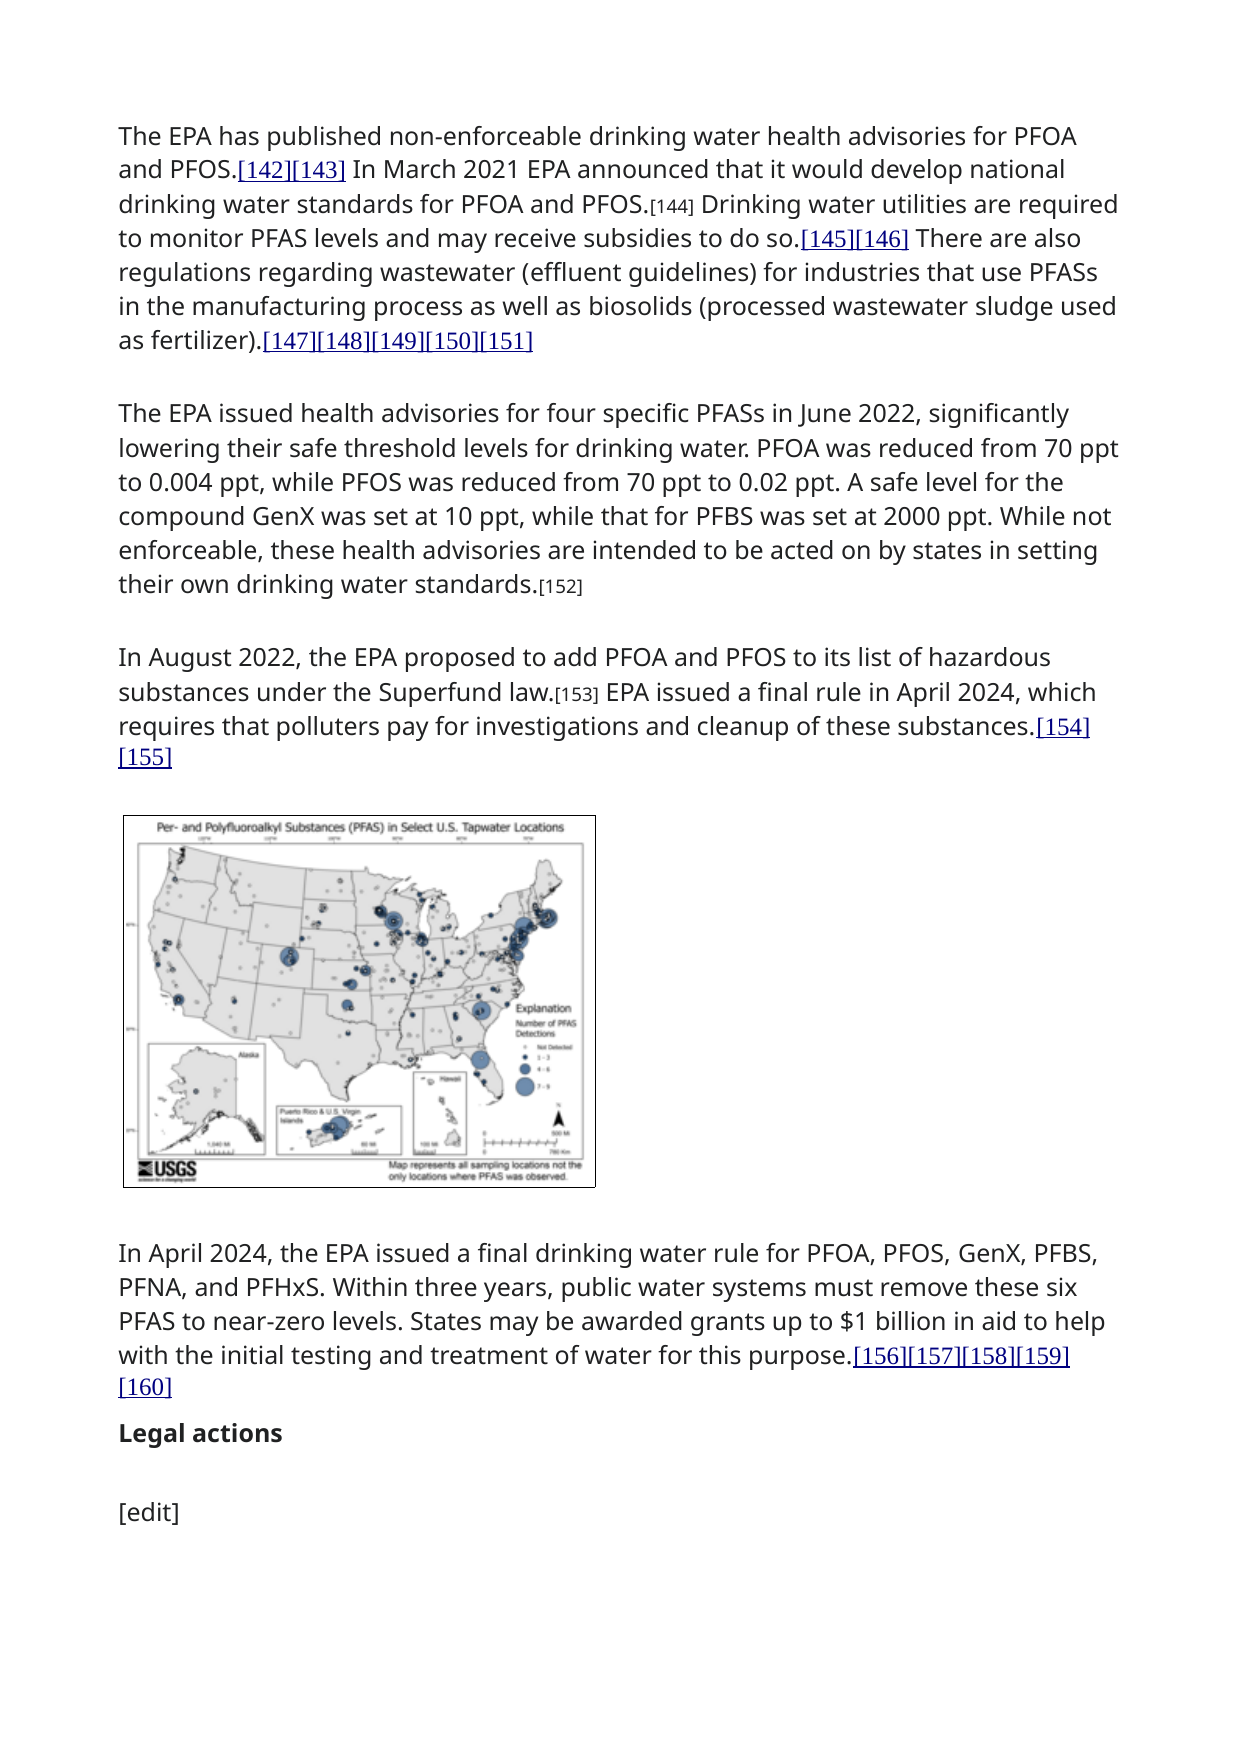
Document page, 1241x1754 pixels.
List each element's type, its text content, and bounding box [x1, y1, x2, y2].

text In August 2022, the EPA proposed to add PFOA and PFOS to its list of hazardous substances under the Superfund law.[153] EPA issued a final rule in April 2024, which requires that polluters pay for investigations and cleanup of these substances.[154][155] [118, 640, 1122, 771]
text [edit] [118, 1495, 1122, 1529]
picture [125, 818, 592, 1185]
text In April 2024, the EPA issued a final drinking water rule for PFOA, PFOS, GenX, PFBS, PFNA, and PFHxS. Within three years, public water systems must remove these six PFAS to near-zero levels. States may be awarded grants up to $1 billion in aid to help with the initial testing and treatment of water for this purpose.[156][157][158][159][160] [118, 1236, 1122, 1401]
text The EPA issued health advisories for four specific PFASs in June 2022, significantly lowering their safe threshold levels for drinking water. PFOA was reduced from 70 ppt to 0.004 ppt, while PFOS was reduced from 70 ppt to 0.02 ppt. A safe level for the compound GenX was set at 10 ppt, while that for PFBS was set at 2000 ppt. While not enforceable, these health advisories are intended to be acted on by states in setting their own drinking water standards.[152] [118, 396, 1122, 601]
subtitle Legal actions [118, 1415, 1122, 1449]
text The EPA has published non-enforceable drinking water health advisories for PFOA and PFOS.[142][143] In March 2021 EPA announced that it would develop national drinking water standards for PFOA and PFOS.[144] Drinking water utilities are required to monitor PFAS levels and may receive subsidies to do so.[145][146] There are also regulations regarding wastewater (effluent guidelines) for industries that use PFASs in the manufacturing process as well as biosolids (processed wastewater sludge used as fertilizer).[147][148][149][150][151] [118, 118, 1122, 357]
